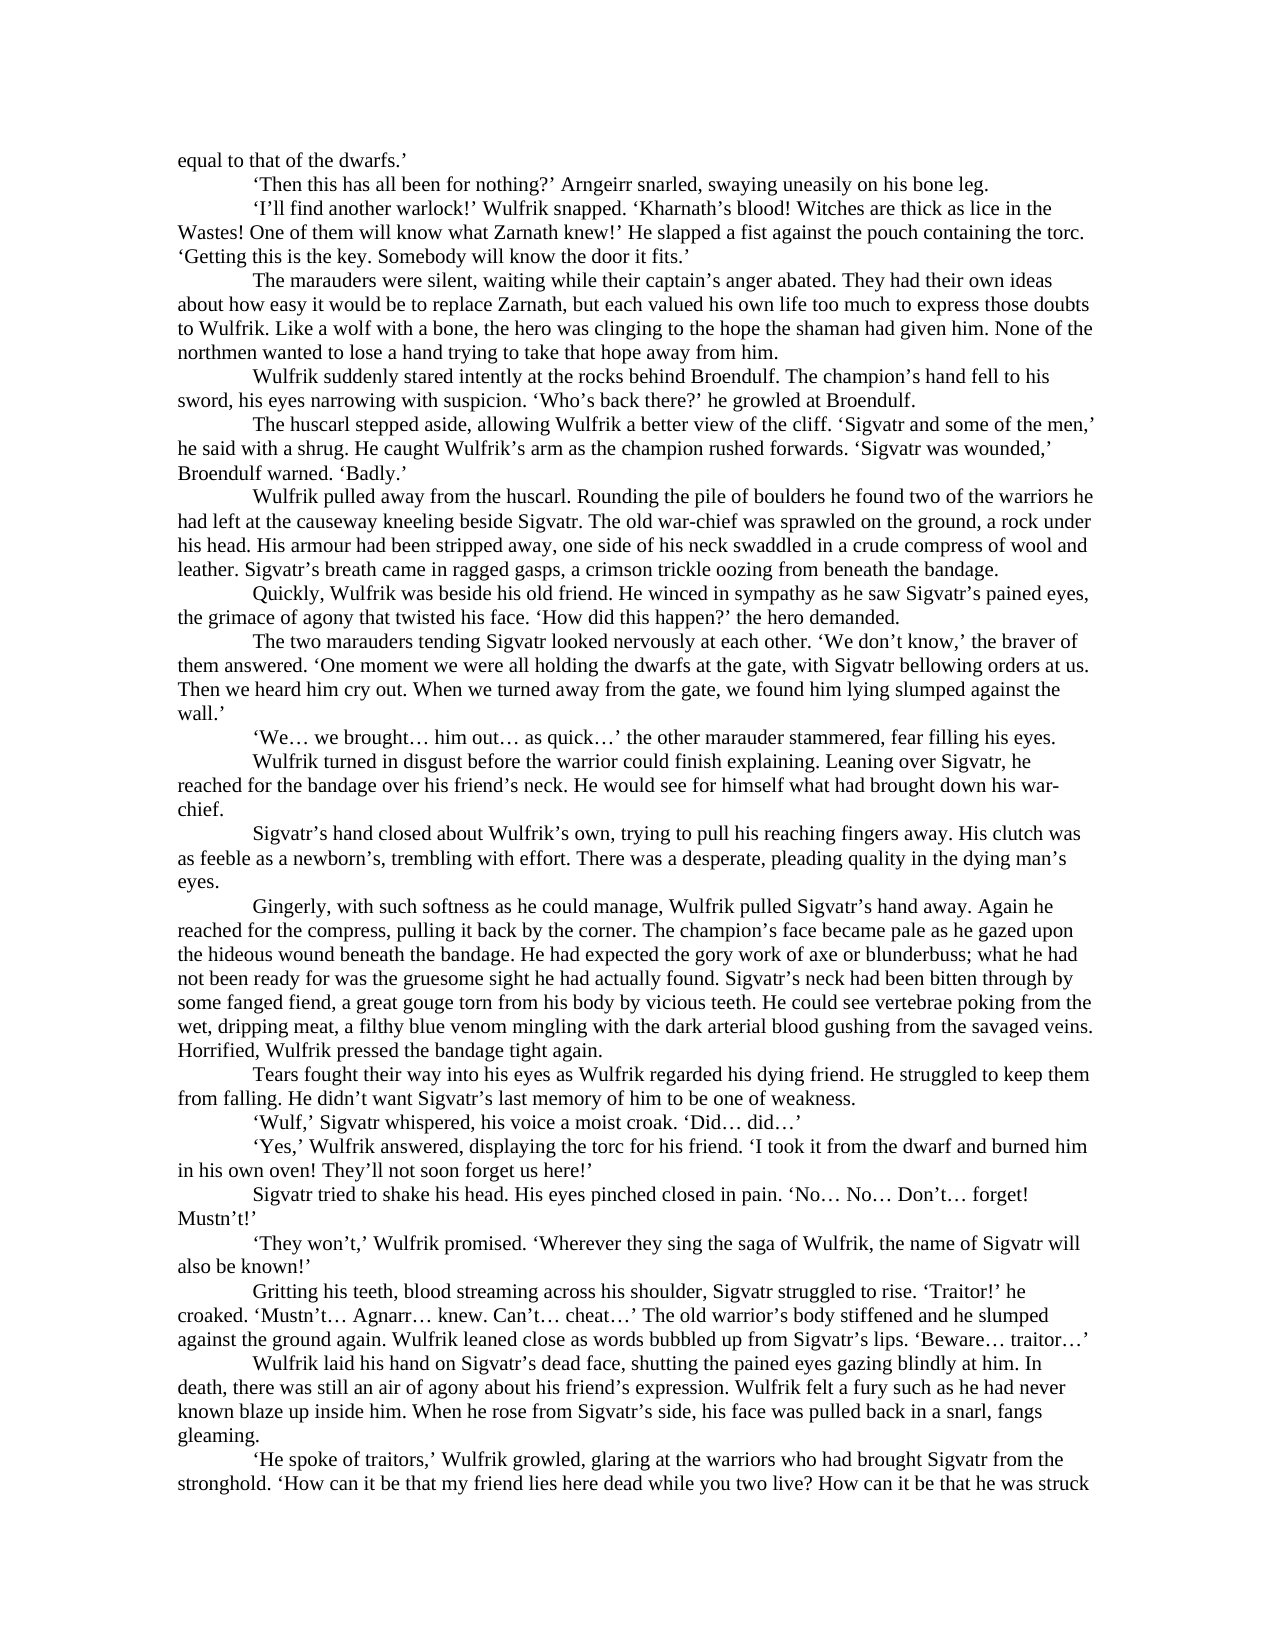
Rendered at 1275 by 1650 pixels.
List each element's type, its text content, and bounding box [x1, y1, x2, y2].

text Tears fought their way into his eyes as Wulfrik regarded his dying friend. He struggled to keep them from falling. He didn’t want Sigvatr’s last memory of him to be one of weakness. [177, 1062, 1098, 1110]
text ‘They won’t,’ Wulfrik promised. ‘Wherever they sing the saga of Wulfrik, the name of Sigvatr will also be known!’ [177, 1230, 1098, 1278]
text Sigvatr tried to shake his head. His eyes pinched closed in pain. ‘No… No… Don’t… forget! Mustn’t!’ [177, 1182, 1098, 1230]
text Wulfrik turned in disgust before the warrior could finish explaining. Leaning over Sigvatr, he reached for the bandage over his friend’s neck. He would see for himself what had brought down his war-chief. [177, 749, 1098, 821]
text Wulfrik suddenly stared intently at the rocks behind Broendulf. The champion’s hand fell to his sword, his eyes narrowing with suspicion. ‘Who’s back there?’ he growled at Broendulf. [177, 364, 1098, 412]
text Gritting his teeth, blood streaming across his shoulder, Sigvatr struggled to rise. ‘Traitor!’ he croaked. ‘Mustn’t… Agnarr… knew. Can’t… cheat…’ The old warrior’s body stiffened and he slumped against the ground again. Wulfrik leaned close as words bubbled up from Sigvatr’s lips. ‘Beware… traitor…’ [177, 1278, 1098, 1351]
text The two marauders tending Sigvatr looked nervously at each other. ‘We don’t know,’ the braver of them answered. ‘One moment we were all holding the dwarfs at the gate, with Sigvatr bellowing orders at us. Then we heard him cry out. When we turned away from the gate, we found him lying slumped against the wall.’ [177, 629, 1098, 725]
text Sigvatr’s hand closed about Wulfrik’s own, trying to pull his reaching fingers away. His clutch was as feeble as a newborn’s, trembling with effort. There was a desperate, pleading quality in the dying man’s eyes. [177, 821, 1098, 893]
text Wulfrik pulled away from the huscarl. Rounding the pile of boulders he found two of the warriors he had left at the causeway kneeling beside Sigvatr. The old war-chief was sprawled on the ground, a rock under his head. His armour had been stripped away, one side of his neck swaddled in a crude compress of wool and leather. Sigvatr’s breath came in ragged gasps, a crimson trickle oozing from beneath the bandage. [177, 484, 1098, 581]
text Gingerly, with such softness as he could manage, Wulfrik pulled Sigvatr’s hand away. Again he reached for the compress, pulling it back by the corner. The champion’s face became pale as he gazed upon the hideous wound beneath the bandage. He had expected the gory work of axe or blunderbuss; what he had not been ready for was the gruesome sight he had actually found. Sigvatr’s neck had been bitten through by some fanged fiend, a great gouge torn from his body by vicious teeth. He could see vertebrae poking from the wet, dripping meat, a filthy blue venom mingling with the dark arterial blood gushing from the savaged veins. Horrified, Wulfrik pressed the bandage tight again. [177, 893, 1098, 1062]
text ‘We… we brought… him out… as quick…’ the other marauder stammered, fear filling his eyes. [177, 725, 1098, 749]
text ‘Yes,’ Wulfrik answered, displaying the torc for his friend. ‘I took it from the dwarf and burned him in his own oven! They’ll not soon forget us here!’ [177, 1134, 1098, 1182]
text ‘Wulf,’ Sigvatr whispered, his voice a moist croak. ‘Did… did…’ [177, 1110, 1098, 1134]
text ‘He spoke of traitors,’ Wulfrik growled, glaring at the warriors who had brought Sigvatr from the stronghold. ‘How can it be that my friend lies here dead while you two live? How can it be that he was struck [177, 1447, 1098, 1495]
text Quickly, Wulfrik was beside his old friend. He winced in sympathy as he saw Sigvatr’s pained eyes, the grimace of agony that twisted his face. ‘How did this happen?’ the hero demanded. [177, 581, 1098, 629]
text equal to that of the dwarfs.’ [177, 148, 1098, 172]
text ‘Then this has all been for nothing?’ Arngeirr snarled, swaying uneasily on his bone leg. [177, 172, 1098, 196]
text ‘I’ll find another warlock!’ Wulfrik snapped. ‘Kharnath’s blood! Witches are thick as lice in the Wastes! One of them will know what Zarnath knew!’ He slapped a fist against the pouch containing the torc. ‘Getting this is the key. Somebody will know the door it fits.’ [177, 196, 1098, 268]
text Wulfrik laid his hand on Sigvatr’s dead face, shutting the pained eyes gazing blindly at him. In death, there was still an air of agony about his friend’s expression. Wulfrik felt a fury such as he had never known blaze up inside him. When he rose from Sigvatr’s side, his face was pulled back in a snarl, fangs gleaming. [177, 1351, 1098, 1447]
text The huscarl stepped aside, allowing Wulfrik a better view of the cliff. ‘Sigvatr and some of the men,’ he said with a shrug. He caught Wulfrik’s arm as the champion rushed forwards. ‘Sigvatr was wounded,’ Broendulf warned. ‘Badly.’ [177, 412, 1098, 484]
text The marauders were silent, waiting while their captain’s anger abated. They had their own ideas about how easy it would be to replace Zarnath, but each valued his own life too much to express those doubts to Wulfrik. Like a wolf with a bone, the hero was clinging to the hope the shaman had given him. None of the northmen wanted to lose a hand trying to take that hope away from him. [177, 268, 1098, 364]
